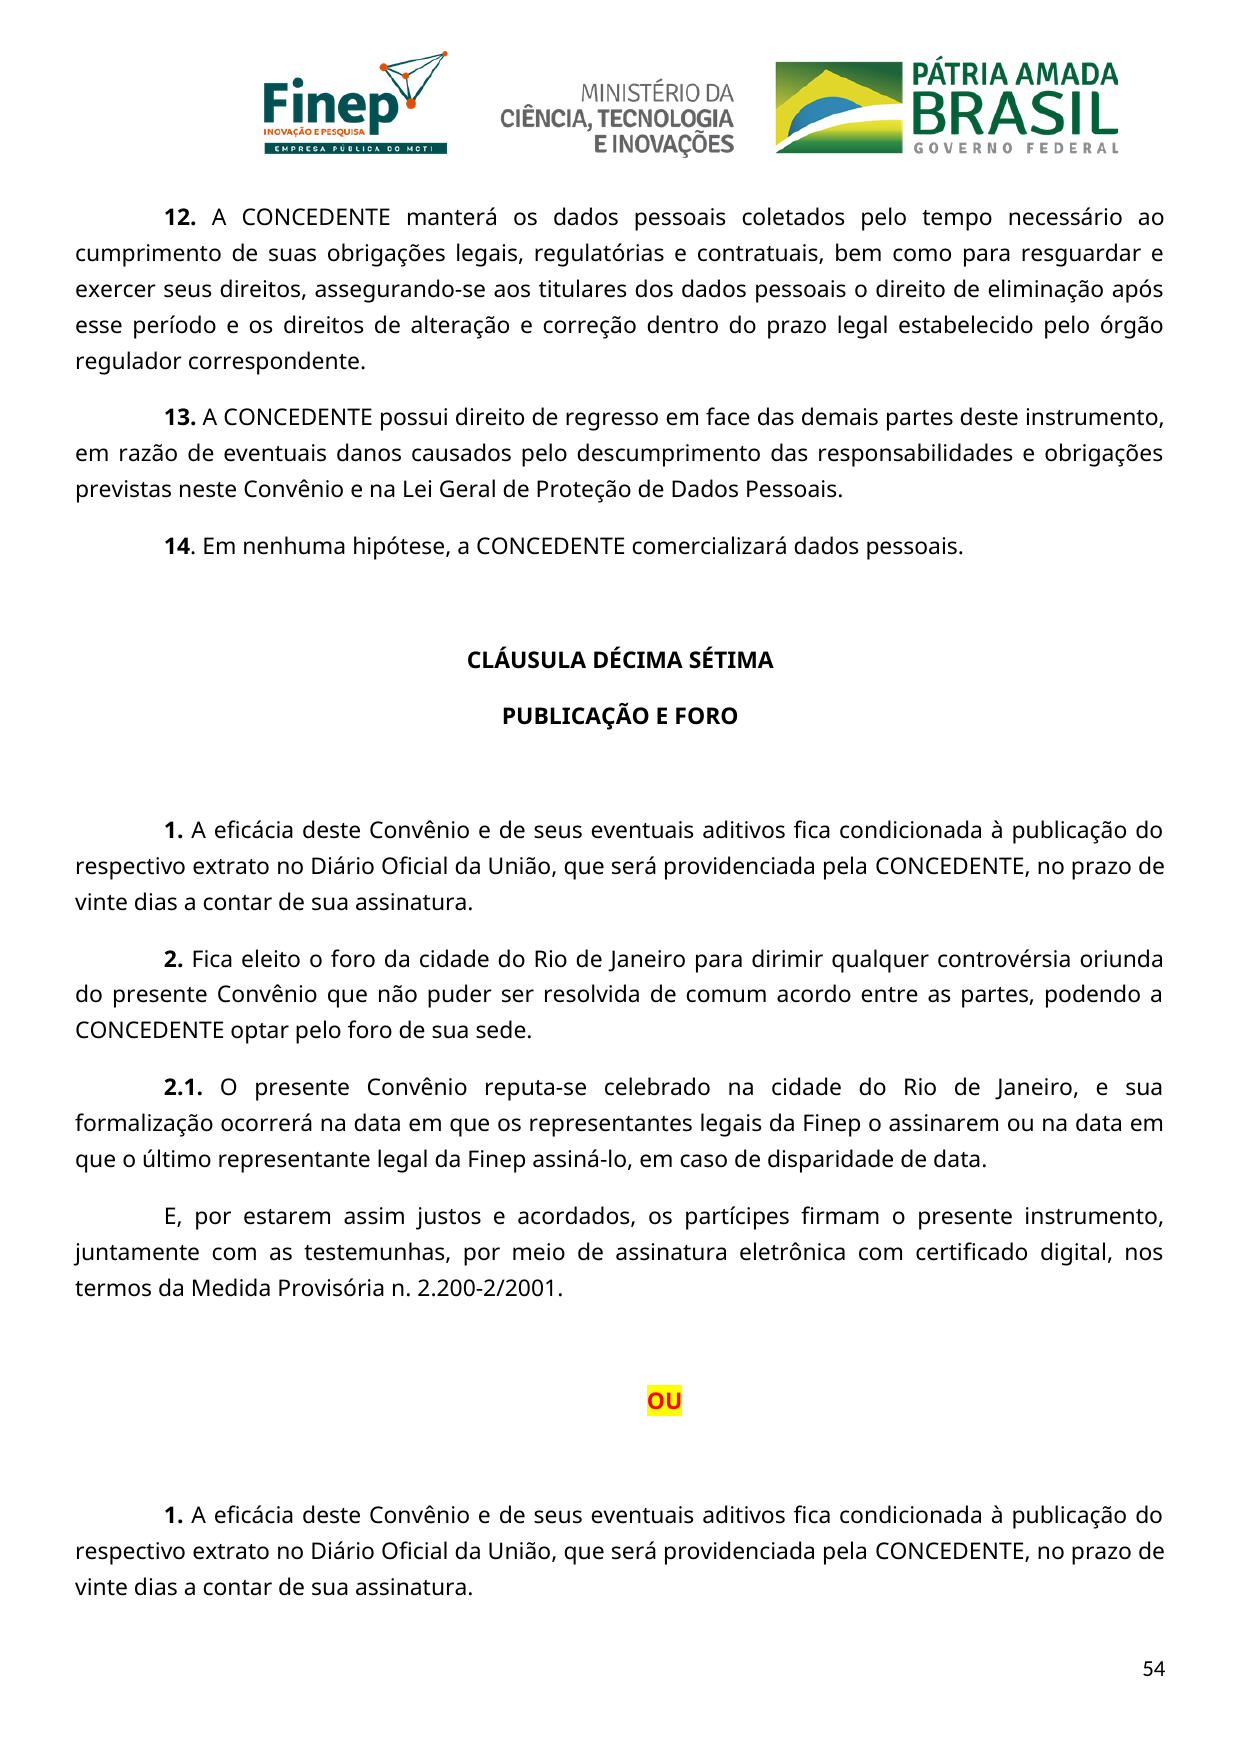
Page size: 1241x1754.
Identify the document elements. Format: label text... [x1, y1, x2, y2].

text 1. A eficácia deste Convênio e de seus eventuais aditivos fica condicionada à publicação do respectivo extrato no Diário Oficial da União, que será providenciada pela CONCEDENTE, no prazo de vinte dias a contar de sua assinatura. [75, 1499, 1165, 1602]
text 13. A CONCEDENTE possui direito de regresso em face das demais partes deste instrumento, em razão de eventuais danos causados pelo descumprimento das responsabilidades e obrigações previstas neste Convênio e na Lei Geral de Proteção de Dados Pessoais. [75, 401, 1165, 504]
text E, por estarem assim justos e acordados, os partícipes firmam o presente instrumento, juntamente com as testemunhas, por meio de assinatura eletrônica com certificado digital, nos termos da Medida Provisória n. 2.200-2/2001. [75, 1200, 1165, 1303]
text CLÁUSULA DÉCIMA SÉTIMA [75, 643, 1165, 675]
text 2.1. O presente Convênio reputa-se celebrado na cidade do Rio de Janeiro, e sua formalização ocorrerá na data em que os representantes legais da Finep o assinarem ou na data em que o último representante legal da Finep assiná-lo, em caso de disparidade de data. [75, 1071, 1165, 1174]
text PUBLICAÇÃO E FORO [75, 700, 1165, 732]
text 2. Fica eleito o foro da cidade do Rio de Janeiro para dirimir qualquer controvérsia oriunda do presente Convênio que não puder ser resolvida de comum acordo entre as partes, podendo a CONCEDENTE optar pelo foro de sua sede. [75, 942, 1165, 1046]
text 14. Em nenhuma hipótese, a CONCEDENTE comercializará dados pessoais. [75, 530, 1165, 561]
text 1. A eficácia deste Convênio e de seus eventuais aditivos fica condicionada à publicação do respectivo extrato no Diário Oficial da União, que será providenciada pela CONCEDENTE, no prazo de vinte dias a contar de sua assinatura. [75, 814, 1165, 917]
text 12. A CONCEDENTE manterá os dados pessoais coletados pelo tempo necessário ao cumprimento de suas obrigações legais, regulatórias e contratuais, bem como para resguardar e exercer seus direitos, assegurando-se aos titulares dos dados pessoais o direito de eliminação após esse período e os direitos de alteração e correção dentro do prazo legal estabelecido pelo órgão regulador correspondente. [75, 201, 1165, 376]
text OU [75, 1385, 1165, 1416]
